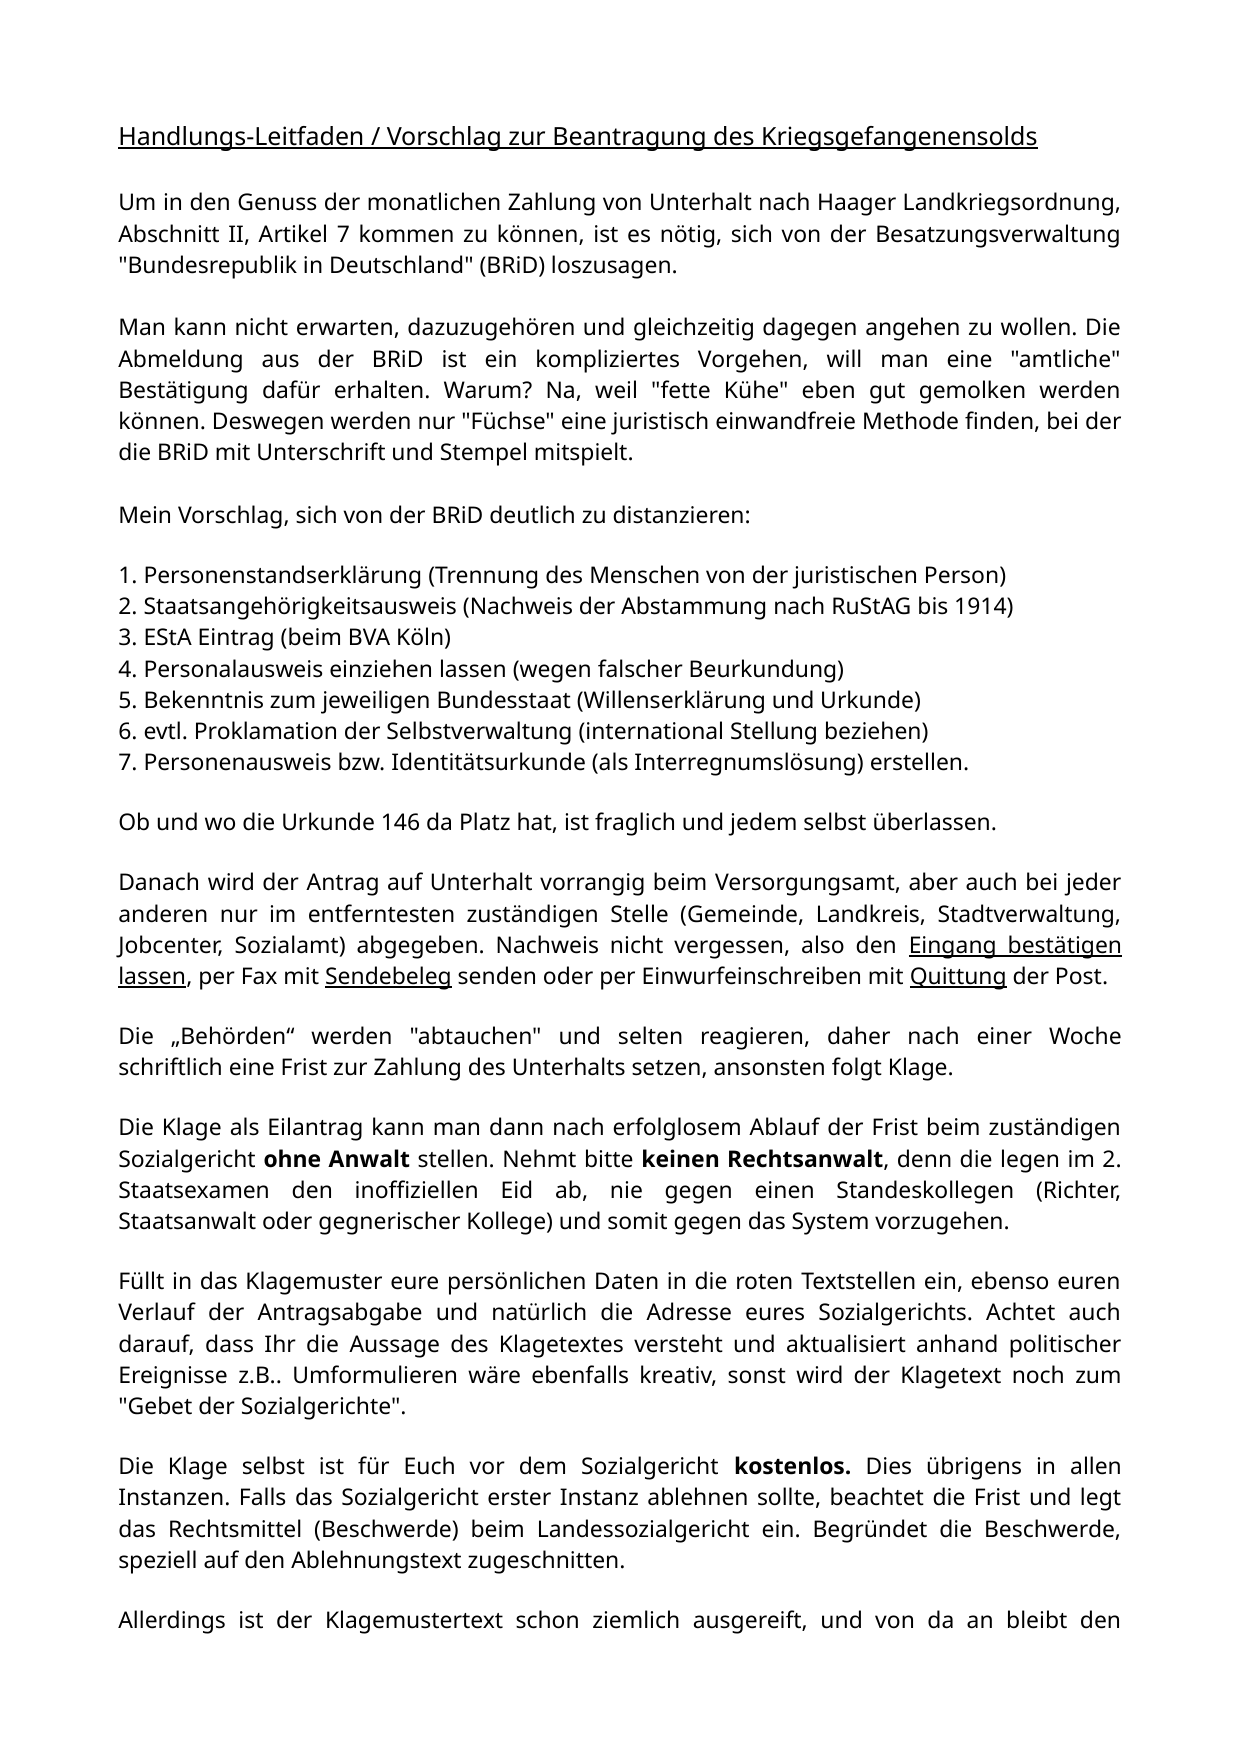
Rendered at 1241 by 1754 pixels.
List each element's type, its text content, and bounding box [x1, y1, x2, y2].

text 1. Personenstandserklärung (Trennung des Menschen von der juristischen Person) [118, 559, 1122, 590]
text Die Klage als Eilantrag kann man dann nach erfolglosem Ablauf der Frist beim zuständigen Sozialgericht ohne Anwalt stellen. Nehmt bitte keinen Rechtsanwalt, denn die legen im 2. Staatsexamen den inoffiziellen Eid ab, nie gegen einen Standeskollegen (Richter, Staatsanwalt oder gegnerischer Kollege) und somit gegen das System vorzugehen. [118, 1111, 1122, 1236]
text Allerdings ist der Klagemustertext schon ziemlich ausgereift, und von da an bleibt den [118, 1604, 1122, 1635]
text Handlungs-Leitfaden / Vorschlag zur Beantragung des Kriegsgefangenensolds [118, 118, 1122, 152]
text 7. Personenausweis bzw. Identitätsurkunde (als Interregnumslösung) erstellen. [118, 746, 1122, 777]
text 4. Personalausweis einziehen lassen (wegen falscher Beurkundung) [118, 652, 1122, 684]
text Ob und wo die Urkunde 146 da Platz hat, ist fraglich und jedem selbst überlassen. [118, 806, 1122, 837]
text Danach wird der Antrag auf Unterhalt vorrangig beim Versorgungsamt, aber auch bei jeder anderen nur im entferntesten zuständigen Stelle (Gemeinde, Landkreis, Stadtverwaltung, Jobcenter, Sozialamt) abgegeben. Nachweis nicht vergessen, also den Eingang bestätigen lassen, per Fax mit Sendebeleg senden oder per Einwurfeinschreiben mit Quittung der Post. [118, 866, 1122, 991]
text Die Klage selbst ist für Euch vor dem Sozialgericht kostenlos. Dies übrigens in allen Instanzen. Falls das Sozialgericht erster Instanz ablehnen sollte, beachtet die Frist und legt das Rechtsmittel (Beschwerde) beim Landessozialgericht ein. Begründet die Beschwerde, speziell auf den Ablehnungstext zugeschnitten. [118, 1450, 1122, 1575]
text Mein Vorschlag, sich von der BRiD deutlich zu distanzieren: [118, 499, 1122, 530]
text 5. Bekenntnis zum jeweiligen Bundesstaat (Willenserklärung und Urkunde) [118, 684, 1122, 715]
text 2. Staatsangehörigkeitsausweis (Nachweis der Abstammung nach RuStAG bis 1914) [118, 590, 1122, 621]
text 6. evtl. Proklamation der Selbstverwaltung (international Stellung beziehen) [118, 715, 1122, 746]
text Um in den Genuss der monatlichen Zahlung von Unterhalt nach Haager Landkriegsordnung, Abschnitt II, Artikel 7 kommen zu können, ist es nötig, sich von der Besatzungsverwaltung "Bundesrepublik in Deutschland" (BRiD) loszusagen. [118, 186, 1122, 280]
text Die „Behörden“ werden "abtauchen" und selten reagieren, daher nach einer Woche schriftlich eine Frist zur Zahlung des Unterhalts setzen, ansonsten folgt Klage. [118, 1020, 1122, 1082]
text Füllt in das Klagemuster eure persönlichen Daten in die roten Textstellen ein, ebenso euren Verlauf der Antragsabgabe und natürlich die Adresse eures Sozialgerichts. Achtet auch darauf, dass Ihr die Aussage des Klagetextes versteht und aktualisiert anhand politischer Ereignisse z.B.. Umformulieren wäre ebenfalls kreativ, sonst wird der Klagetext noch zum "Gebet der Sozialgerichte". [118, 1265, 1122, 1421]
text 3. EStA Eintrag (beim BVA Köln) [118, 621, 1122, 652]
text Man kann nicht erwarten, dazuzugehören und gleichzeitig dagegen angehen zu wollen. Die Abmeldung aus der BRiD ist ein kompliziertes Vorgehen, will man eine "amtliche" Bestätigung dafür erhalten. Warum? Na, weil "fette Kühe" eben gut gemolken werden können. Deswegen werden nur "Füchse" eine juristisch einwandfreie Methode finden, bei der die BRiD mit Unterschrift und Stempel mitspielt. [118, 311, 1122, 467]
